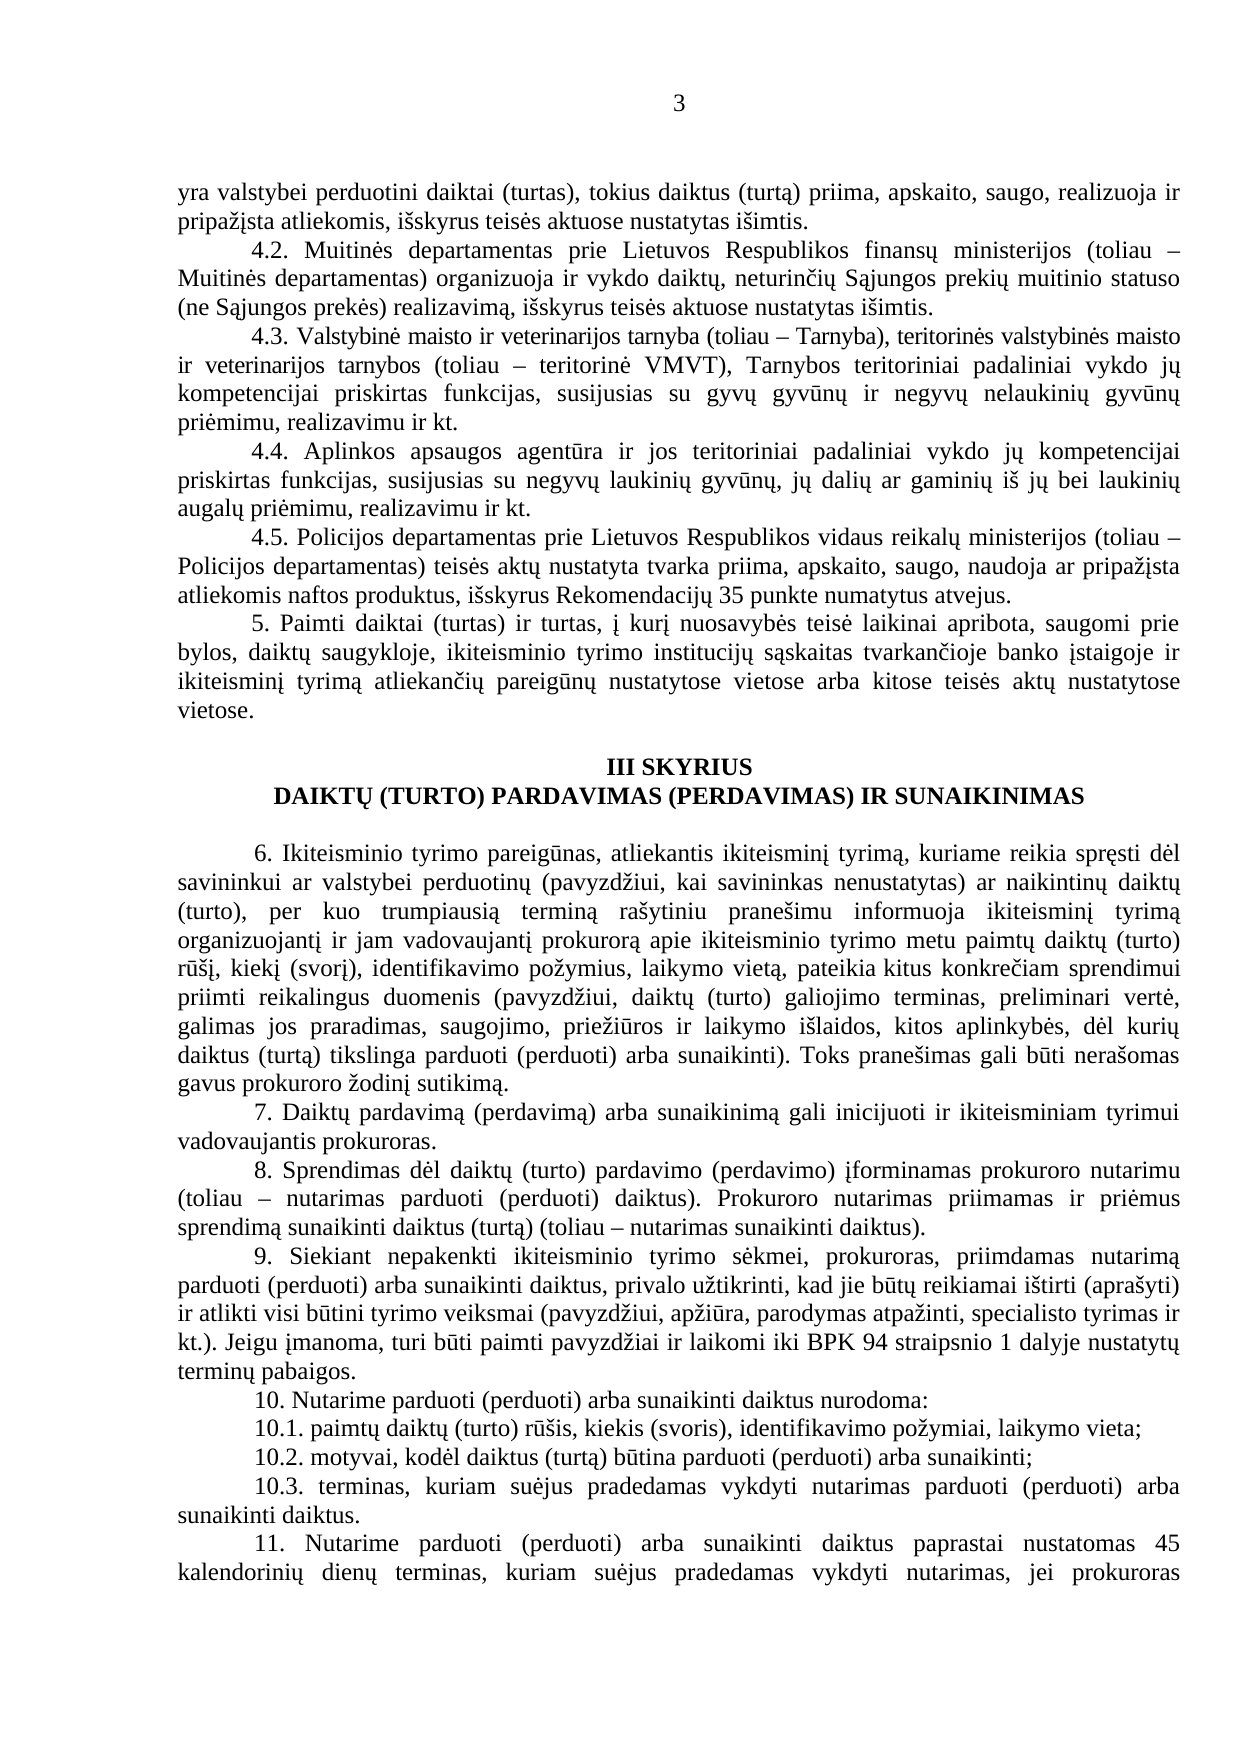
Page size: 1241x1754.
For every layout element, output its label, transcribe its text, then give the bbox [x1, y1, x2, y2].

text 11. Nutarime parduoti (perduoti) arba sunaikinti daiktus paprastai nustatomas 45 kalendorinių dienų terminas, kuriam suėjus pradedamas vykdyti nutarimas, jei prokuroras [177, 1528, 1181, 1586]
text 10.1. paimtų daiktų (turto) rūšis, kiekis (svoris), identifikavimo požymiai, laikymo vieta; [177, 1413, 1181, 1442]
text 9. Siekiant nepakenkti ikiteisminio tyrimo sėkmei, prokuroras, priimdamas nutarimą parduoti (perduoti) arba sunaikinti daiktus, privalo užtikrinti, kad jie būtų reikiamai ištirti (aprašyti) ir atlikti visi būtini tyrimo veiksmai (pavyzdžiui, apžiūra, parodymas atpažinti, specialisto tyrimas ir kt.). Jeigu įmanoma, turi būti paimti pavyzdžiai ir laikomi iki BPK 94 straipsnio 1 dalyje nustatytų terminų pabaigos. [177, 1241, 1181, 1385]
text 4.5. Policijos departamentas prie Lietuvos Respublikos vidaus reikalų ministerijos (toliau – Policijos departamentas) teisės aktų nustatyta tvarka priima, apskaito, saugo, naudoja ar pripažįsta atliekomis naftos produktus, išskyrus Rekomendacijų 35 punkte numatytus atvejus. [177, 522, 1181, 608]
text 8. Sprendimas dėl daiktų (turto) pardavimo (perdavimo) įforminamas prokuroro nutarimu (toliau – nutarimas parduoti (perduoti) daiktus). Prokuroro nutarimas priimamas ir priėmus sprendimą sunaikinti daiktus (turtą) (toliau – nutarimas sunaikinti daiktus). [177, 1155, 1181, 1241]
text 4.4. Aplinkos apsaugos agentūra ir jos teritoriniai padaliniai vykdo jų kompetencijai priskirtas funkcijas, susijusias su negyvų laukinių gyvūnų, jų dalių ar gaminių iš jų bei laukinių augalų priėmimu, realizavimu ir kt. [177, 436, 1181, 522]
text 4.3. Valstybinė maisto ir veterinarijos tarnyba (toliau – Tarnyba), teritorinės valstybinės maisto ir veterinarijos tarnybos (toliau – teritorinė VMVT), Tarnybos teritoriniai padaliniai vykdo jų kompetencijai priskirtas funkcijas, susijusias su gyvų gyvūnų ir negyvų nelaukinių gyvūnų priėmimu, realizavimu ir kt. [177, 321, 1181, 436]
text III SKYRIUS [177, 752, 1181, 781]
text DAIKTŲ (TURTO) PARDAVIMAS (PERDAVIMAS) IR SUNAIKINIMAS [177, 781, 1181, 810]
text 10. Nutarime parduoti (perduoti) arba sunaikinti daiktus nurodoma: [177, 1385, 1181, 1413]
text 10.3. terminas, kuriam suėjus pradedamas vykdyti nutarimas parduoti (perduoti) arba sunaikinti daiktus. [177, 1471, 1181, 1528]
text yra valstybei perduotini daiktai (turtas), tokius daiktus (turtą) priima, apskaito, saugo, realizuoja ir pripažįsta atliekomis, išskyrus teisės aktuose nustatytas išimtis. [177, 177, 1181, 235]
text 5. Paimti daiktai (turtas) ir turtas, į kurį nuosavybės teisė laikinai apribota, saugomi prie bylos, daiktų saugykloje, ikiteisminio tyrimo institucijų sąskaitas tvarkančioje banko įstaigoje ir ikiteisminį tyrimą atliekančių pareigūnų nustatytose vietose arba kitose teisės aktų nustatytose vietose. [177, 608, 1181, 723]
text 7. Daiktų pardavimą (perdavimą) arba sunaikinimą gali inicijuoti ir ikiteisminiam tyrimui vadovaujantis prokuroras. [177, 1097, 1181, 1155]
text 10.2. motyvai, kodėl daiktus (turtą) būtina parduoti (perduoti) arba sunaikinti; [177, 1442, 1181, 1471]
text 4.2. Muitinės departamentas prie Lietuvos Respublikos finansų ministerijos (toliau – Muitinės departamentas) organizuoja ir vykdo daiktų, neturinčių Sąjungos prekių muitinio statuso (ne Sąjungos prekės) realizavimą, išskyrus teisės aktuose nustatytas išimtis. [177, 235, 1181, 321]
text 6. Ikiteisminio tyrimo pareigūnas, atliekantis ikiteisminį tyrimą, kuriame reikia spręsti dėl savininkui ar valstybei perduotinų (pavyzdžiui, kai savininkas nenustatytas) ar naikintinų daiktų (turto), per kuo trumpiausią terminą rašytiniu pranešimu informuoja ikiteisminį tyrimą organizuojantį ir jam vadovaujantį prokurorą apie ikiteisminio tyrimo metu paimtų daiktų (turto) rūšį, kiekį (svorį), identifikavimo požymius, laikymo vietą, pateikia kitus konkrečiam sprendimui priimti reikalingus duomenis (pavyzdžiui, daiktų (turto) galiojimo terminas, preliminari vertė, galimas jos praradimas, saugojimo, priežiūros ir laikymo išlaidos, kitos aplinkybės, dėl kurių daiktus (turtą) tikslinga parduoti (perduoti) arba sunaikinti). Toks pranešimas gali būti nerašomas gavus prokuroro žodinį sutikimą. [177, 838, 1181, 1097]
